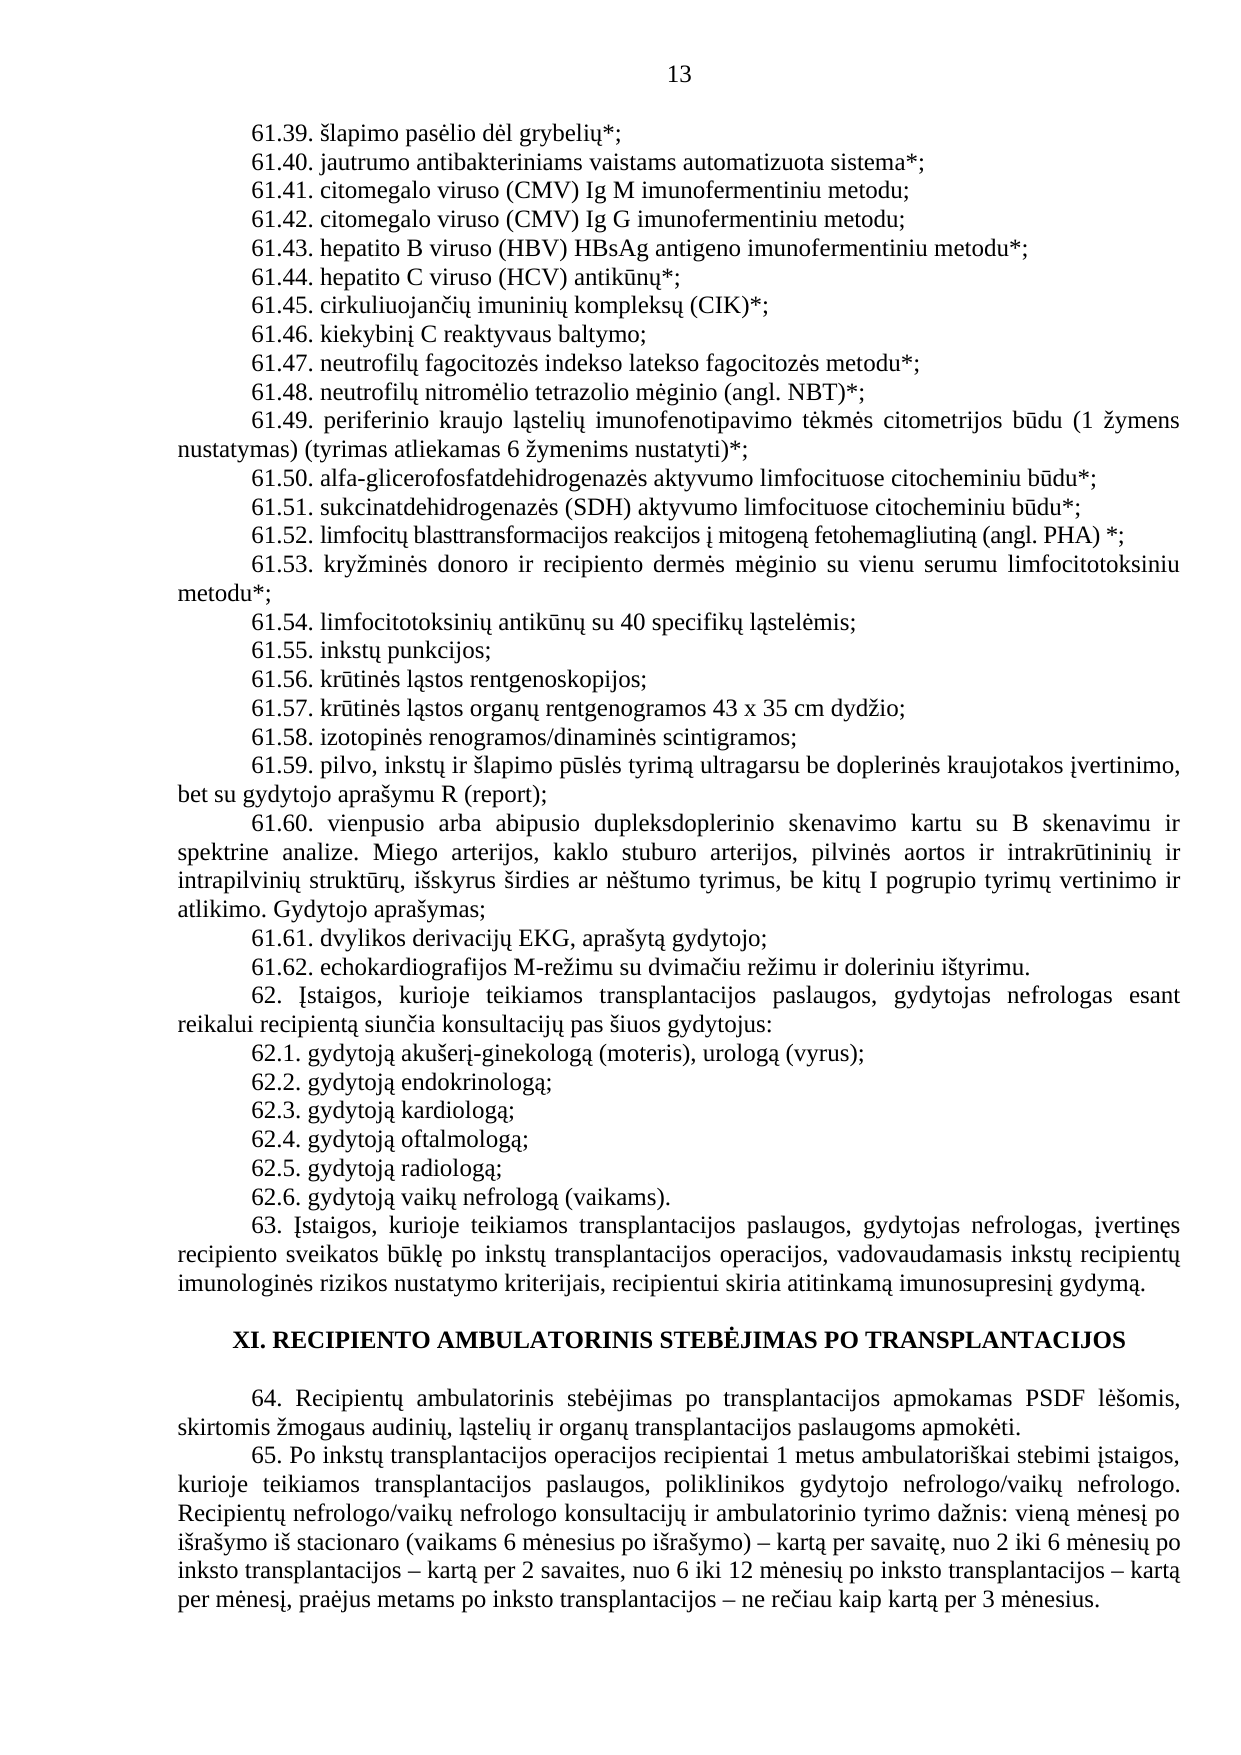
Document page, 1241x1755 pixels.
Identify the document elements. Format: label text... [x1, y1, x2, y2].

text 62.4. gydytoją oftalmologą; [177, 1124, 1181, 1153]
text 61.56. krūtinės ląstos rentgenoskopijos; [177, 664, 1181, 693]
text 62.2. gydytoją endokrinologą; [177, 1067, 1181, 1096]
text 61.45. cirkuliuojančių imuninių kompleksų (CIK)*; [177, 291, 1181, 319]
text 61.43. hepatito B viruso (HBV) HBsAg antigeno imunofermentiniu metodu*; [177, 233, 1181, 262]
text 64. Recipientų ambulatorinis stebėjimas po transplantacijos apmokamas PSDF lėšomis, skirtomis žmogaus audinių, ląstelių ir organų transplantacijos paslaugoms apmokėti. [177, 1383, 1181, 1441]
text 63. Įstaigos, kurioje teikiamos transplantacijos paslaugos, gydytojas nefrologas, įvertinęs recipiento sveikatos būklę po inkstų transplantacijos operacijos, vadovaudamasis inkstų recipientų imunologinės rizikos nustatymo kriterijais, recipientui skiria atitinkamą imunosupresinį gydymą. [177, 1211, 1181, 1297]
text 61.48. neutrofilų nitromėlio tetrazolio mėginio (angl. NBT)*; [177, 377, 1181, 406]
text 61.41. citomegalo viruso (CMV) Ig M imunofermentiniu metodu; [177, 176, 1181, 204]
text 61.60. vienpusio arba abipusio dupleksdoplerinio skenavimo kartu su B skenavimu ir spektrine analize. Miego arterijos, kaklo stuburo arterijos, pilvinės aortos ir intrakrūtininių ir intrapilvinių struktūrų, išskyrus širdies ar nėštumo tyrimus, be kitų I pogrupio tyrimų vertinimo ir atlikimo. Gydytojo aprašymas; [177, 808, 1181, 923]
text 61.58. izotopinės renogramos/dinaminės scintigramos; [177, 722, 1181, 751]
text 62.1. gydytoją akušerį-ginekologą (moteris), urologą (vyrus); [177, 1038, 1181, 1067]
text 61.47. neutrofilų fagocitozės indekso latekso fagocitozės metodu*; [177, 348, 1181, 377]
text 61.49. periferinio kraujo ląstelių imunofenotipavimo tėkmės citometrijos būdu (1 žymens nustatymas) (tyrimas atliekamas 6 žymenims nustatyti)*; [177, 406, 1181, 463]
text 61.52. limfocitų blasttransformacijos reakcijos į mitogeną fetohemagliutiną (angl. PHA) *; [177, 521, 1181, 549]
text 65. Po inkstų transplantacijos operacijos recipientai 1 metus ambulatoriškai stebimi įstaigos, kurioje teikiamos transplantacijos paslaugos, poliklinikos gydytojo nefrologo/vaikų nefrologo. Recipientų nefrologo/vaikų nefrologo konsultacijų ir ambulatorinio tyrimo dažnis: vieną mėnesį po išrašymo iš stacionaro (vaikams 6 mėnesius po išrašymo) – kartą per savaitę, nuo 2 iki 6 mėnesių po inksto transplantacijos – kartą per 2 savaites, nuo 6 iki 12 mėnesių po inksto transplantacijos – kartą per mėnesį, praėjus metams po inksto transplantacijos – ne rečiau kaip kartą per 3 mėnesius. [177, 1441, 1181, 1613]
text 61.53. kryžminės donoro ir recipiento dermės mėginio su vienu serumu limfocitotoksiniu metodu*; [177, 549, 1181, 607]
text 61.50. alfa-glicerofosfatdehidrogenazės aktyvumo limfocituose citocheminiu būdu*; [177, 463, 1181, 492]
text 61.61. dvylikos derivacijų EKG, aprašytą gydytojo; [177, 923, 1181, 952]
text 61.51. sukcinatdehidrogenazės (SDH) aktyvumo limfocituose citocheminiu būdu*; [177, 492, 1181, 521]
text 61.46. kiekybinį C reaktyvaus baltymo; [177, 319, 1181, 348]
text 61.40. jautrumo antibakteriniams vaistams automatizuota sistema*; [177, 147, 1181, 176]
text 61.42. citomegalo viruso (CMV) Ig G imunofermentiniu metodu; [177, 204, 1181, 233]
text 61.44. hepatito C viruso (HCV) antikūnų*; [177, 262, 1181, 291]
text 61.57. krūtinės ląstos organų rentgenogramos 43 x 35 cm dydžio; [177, 693, 1181, 722]
text 61.55. inkstų punkcijos; [177, 636, 1181, 664]
text 62.3. gydytoją kardiologą; [177, 1096, 1181, 1124]
text 61.59. pilvo, inkstų ir šlapimo pūslės tyrimą ultragarsu be doplerinės kraujotakos įvertinimo, bet su gydytojo aprašymu R (report); [177, 751, 1181, 808]
text 62.5. gydytoją radiologą; [177, 1153, 1181, 1182]
text XI. RECIPIENTO AMBULATORINIS STEBĖJIMAS PO TRANSPLANTACIJOS [177, 1326, 1181, 1354]
text 61.39. šlapimo pasėlio dėl grybelių*; [177, 118, 1181, 147]
text 62.6. gydytoją vaikų nefrologą (vaikams). [177, 1182, 1181, 1211]
text 61.62. echokardiografijos M-režimu su dvimačiu režimu ir doleriniu ištyrimu. [177, 952, 1181, 981]
text 62. Įstaigos, kurioje teikiamos transplantacijos paslaugos, gydytojas nefrologas esant reikalui recipientą siunčia konsultacijų pas šiuos gydytojus: [177, 981, 1181, 1038]
text 61.54. limfocitotoksinių antikūnų su 40 specifikų ląstelėmis; [177, 607, 1181, 636]
